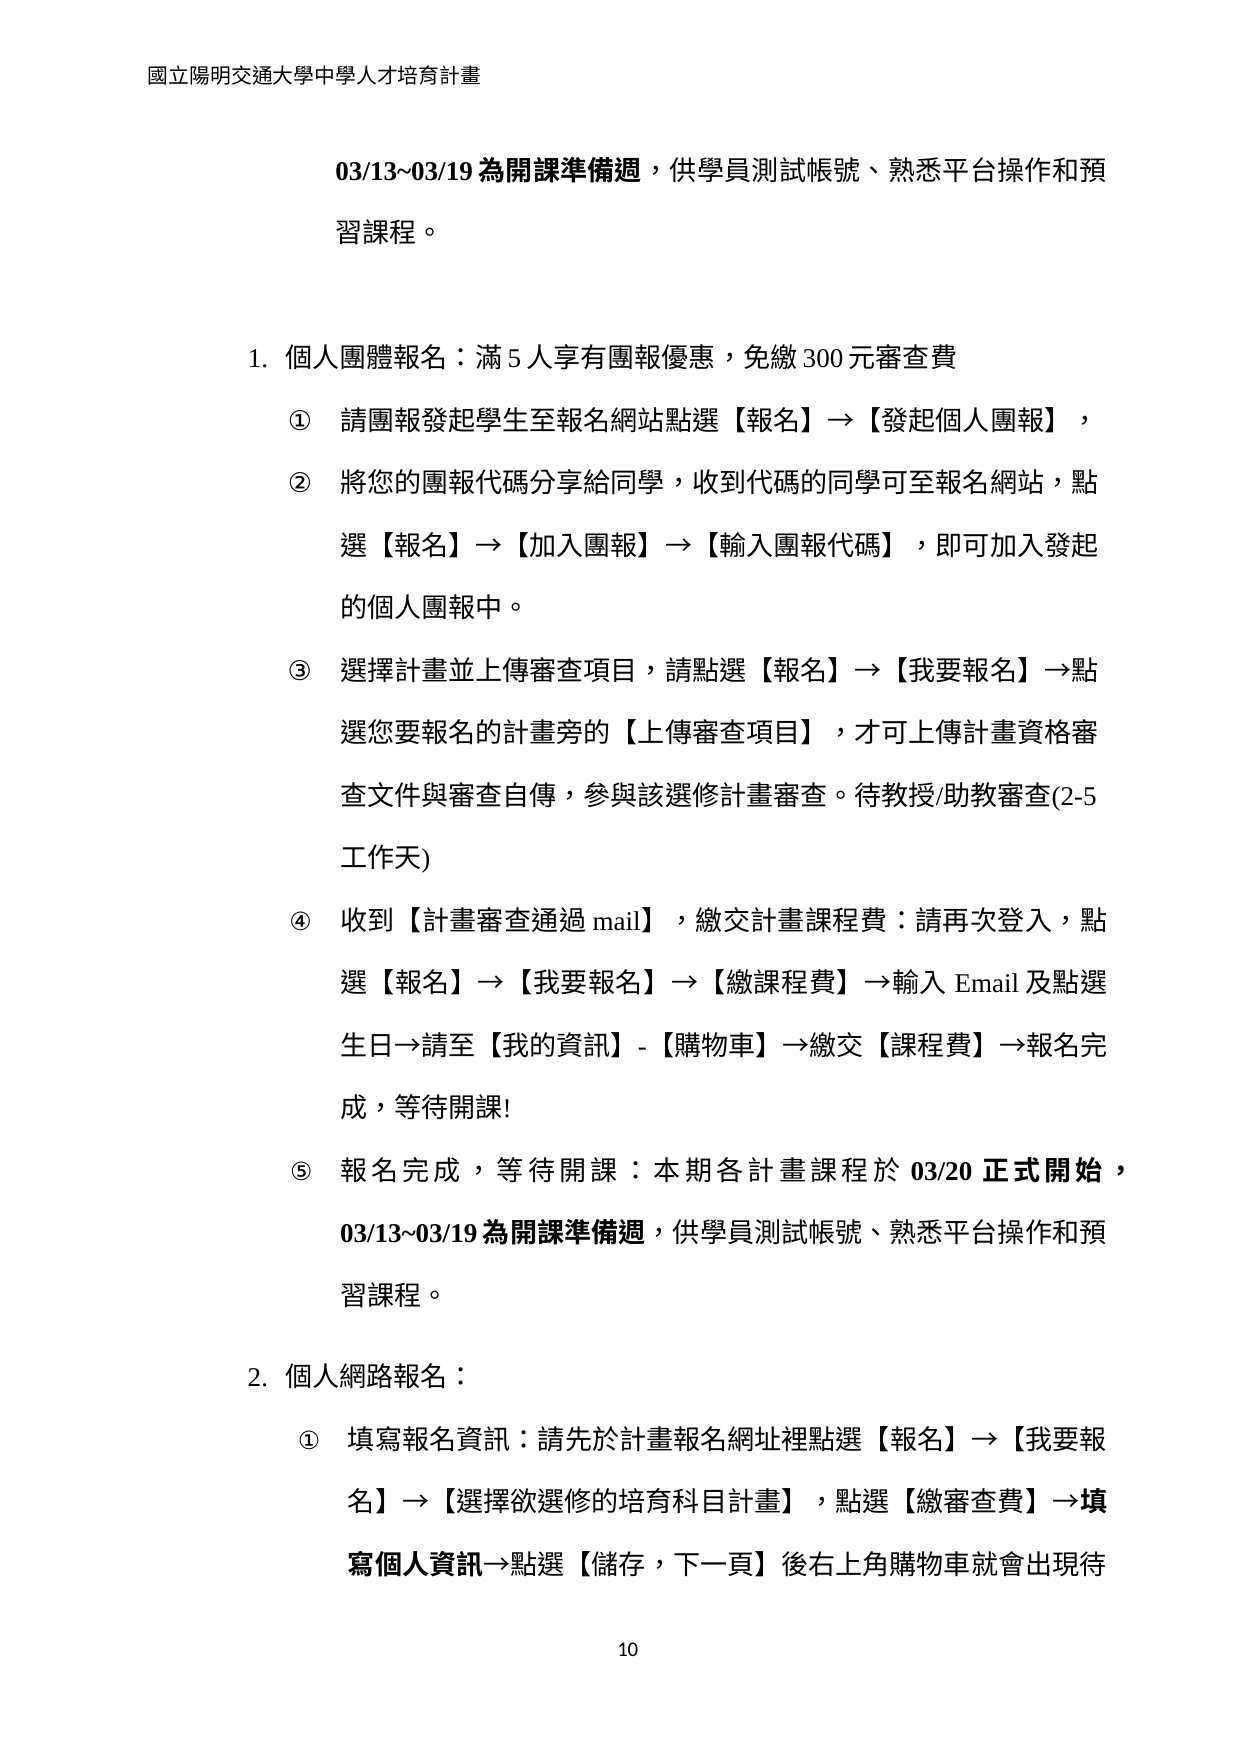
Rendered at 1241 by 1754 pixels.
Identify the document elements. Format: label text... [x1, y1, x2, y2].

list 報名完成，等待開課：本期各計畫課程於03/20正式開始，03/13~03/19為開課準備週，供學員測試帳號、熟悉平台操作和預習課程。 [290, 1127, 1107, 1314]
list 個人團體報名：滿5人享有團報優惠，免繳300元審查費 [248, 314, 1107, 377]
list 將您的團報代碼分享給同學，收到代碼的同學可至報名網站，點選【報名】→【加入團報】→【輸入團報代碼】，即可加入發起的個人團報中。 [288, 439, 1107, 627]
list 請團報發起學生至報名網站點選【報名】→【發起個人團報】， [288, 377, 1107, 439]
list 報名完成，等待開課：本期各計畫課程於03/20正式開始，03/13~03/19為開課準備週，供學員測試帳號、熟悉平台操作和預習課程。 [285, 127, 1107, 252]
list 個人網路報名： [247, 1333, 1107, 1396]
list 選擇計畫並上傳審查項目，請點選【報名】→【我要報名】→點選您要報名的計畫旁的【上傳審查項目】，才可上傳計畫資格審查文件與審查自傳，參與該選修計畫審查。待教授/助教審查(2-5工作天) [287, 627, 1107, 877]
list 填寫報名資訊：請先於計畫報名網址裡點選【報名】→【我要報名】→【選擇欲選修的培育科目計畫】，點選【繳審查費】→填寫個人資訊→點選【儲存，下一頁】後右上角購物車就會出現待 [298, 1396, 1107, 1583]
list 收到【計畫審查通過mail】，繳交計畫課程費：請再次登入，點選【報名】→【我要報名】→【繳課程費】→輸入Email及點選生日→請至【我的資訊】-【購物車】→繳交【課程費】→報名完成，等待開課! [289, 877, 1107, 1127]
